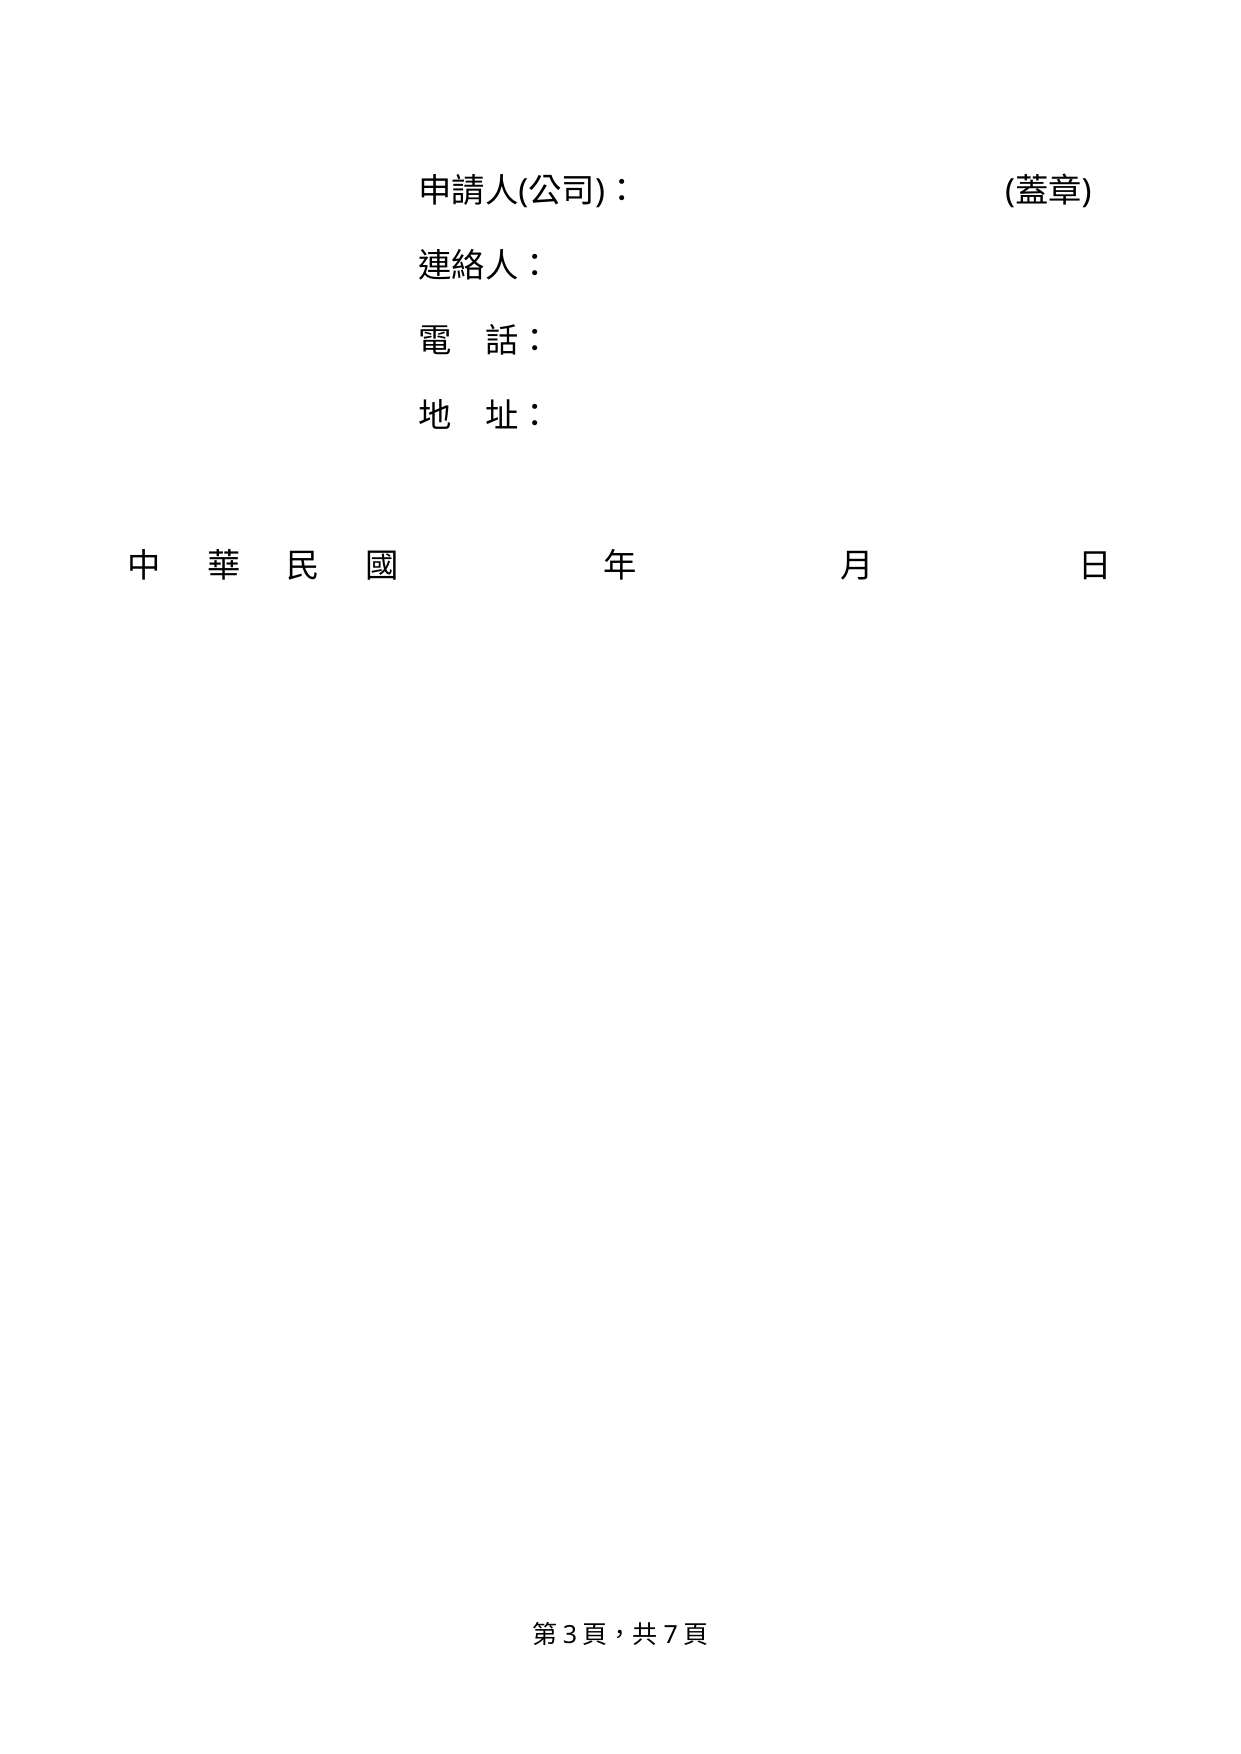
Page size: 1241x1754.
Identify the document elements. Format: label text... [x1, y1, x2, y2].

text 連絡人： [118, 226, 1122, 301]
text 申請人(公司)： (蓋章) [118, 151, 1122, 226]
text 中華民國 年 月 日 [128, 526, 1113, 601]
text 地 址： [118, 376, 1122, 451]
text 電 話： [118, 301, 1122, 376]
